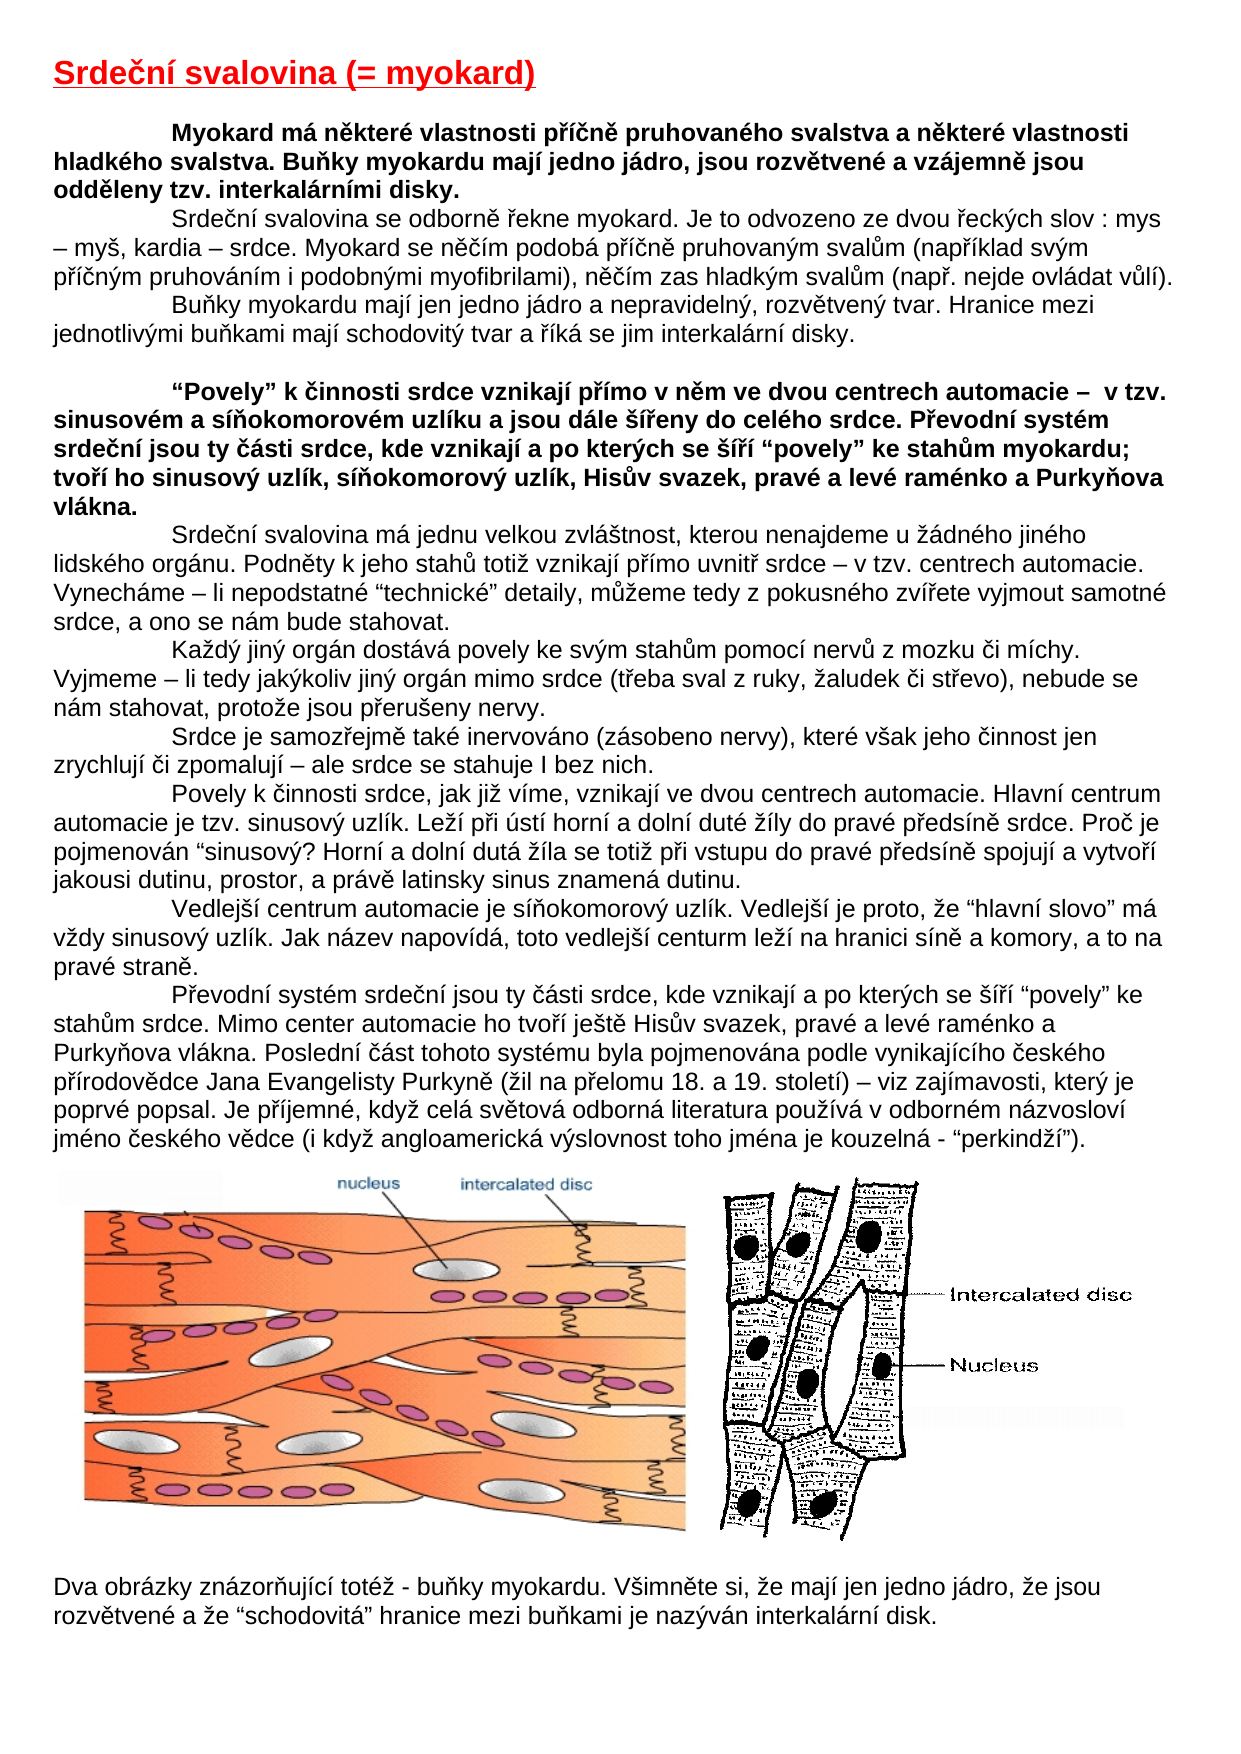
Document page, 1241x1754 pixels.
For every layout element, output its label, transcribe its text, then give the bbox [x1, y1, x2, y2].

text “Povely” k činnosti srdce vznikají přímo v něm ve dvou centrech automacie – v tzv. sinusovém a síňokomorovém uzlíku a jsou dále šířeny do celého srdce. Převodní systém srdeční jsou ty části srdce, kde vznikají a po kterých se šíří “povely” ke stahům myokardu; tvoří ho sinusový uzlík, síňokomorový uzlík, Hisův svazek, pravé a levé raménko a Purkyňova vlákna. [53, 377, 1181, 520]
text Srdce je samozřejmě také inervováno (zásobeno nervy), které však jeho činnost jen zrychlují či zpomalují – ale srdce se stahuje I bez nich. [53, 722, 1181, 779]
text Srdeční svalovina se odborně řekne myokard. Je to odvozeno ze dvou řeckých slov : mys – myš, kardia – srdce. Myokard se něčím podobá příčně pruhovaným svalům (například svým příčným pruhováním i podobnými myofibrilami), něčím zas hladkým svalům (např. nejde ovládat vůlí). [53, 204, 1181, 290]
text Srdeční svalovina má jednu velkou zvláštnost, kterou nenajdeme u žádného jiného lidského orgánu. Podněty k jeho stahů totiž vznikají přímo uvnitř srdce – v tzv. centrech automacie. Vynecháme – li nepodstatné “technické” detaily, můžeme tedy z pokusného zvířete vyjmout samotné srdce, a ono se nám bude stahovat. [53, 520, 1181, 635]
text Dva obrázky znázorňující totéž - buňky myokardu. Všimněte si, že mají jen jedno jádro, že jsou rozvětvené a že “schodovitá” hranice mezi buňkami je nazýván interkalární disk. [53, 1572, 1181, 1629]
text Každý jiný orgán dostává povely ke svým stahům pomocí nervů z mozku či míchy. Vyjmeme – li tedy jakýkoliv jiný orgán mimo srdce (třeba sval z ruky, žaludek či střevo), nebude se nám stahovat, protože jsou přerušeny nervy. [53, 635, 1181, 722]
text Srdeční svalovina (= myokard) [53, 53, 1181, 92]
text Vedlejší centrum automacie je síňokomorový uzlík. Vedlejší je proto, že “hlavní slovo” má vždy sinusový uzlík. Jak název napovídá, toto vedlejší centurm leží na hranici síně a komory, a to na pravé straně. [53, 894, 1181, 980]
picture [48, 1170, 1135, 1544]
text Povely k činnosti srdce, jak již víme, vznikají ve dvou centrech automacie. Hlavní centrum automacie je tzv. sinusový uzlík. Leží při ústí horní a dolní duté žíly do pravé předsíně srdce. Proč je pojmenován “sinusový? Horní a dolní dutá žíla se totiž při vstupu do pravé předsíně spojují a vytvoří jakousi dutinu, prostor, a právě latinsky sinus znamená dutinu. [53, 779, 1181, 894]
text Převodní systém srdeční jsou ty části srdce, kde vznikají a po kterých se šíří “povely” ke stahům srdce. Mimo center automacie ho tvoří ještě Hisův svazek, pravé a levé raménko a Purkyňova vlákna. Poslední část tohoto systému byla pojmenována podle vynikajícího českého přírodovědce Jana Evangelisty Purkyně (žil na přelomu 18. a 19. století) – viz zajímavosti, který je poprvé popsal. Je příjemné, když celá světová odborná literatura používá v odborném názvosloví jméno českého vědce (i když angloamerická výslovnost toho jména je kouzelná - “perkindží”). [53, 980, 1181, 1153]
text Myokard má některé vlastnosti příčně pruhovaného svalstva a některé vlastnosti hladkého svalstva. Buňky myokardu mají jedno jádro, jsou rozvětvené a vzájemně jsou odděleny tzv. interkalárními disky. [53, 118, 1181, 204]
text Buňky myokardu mají jen jedno jádro a nepravidelný, rozvětvený tvar. Hranice mezi jednotlivými buňkami mají schodovitý tvar a říká se jim interkalární disky. [53, 290, 1181, 348]
